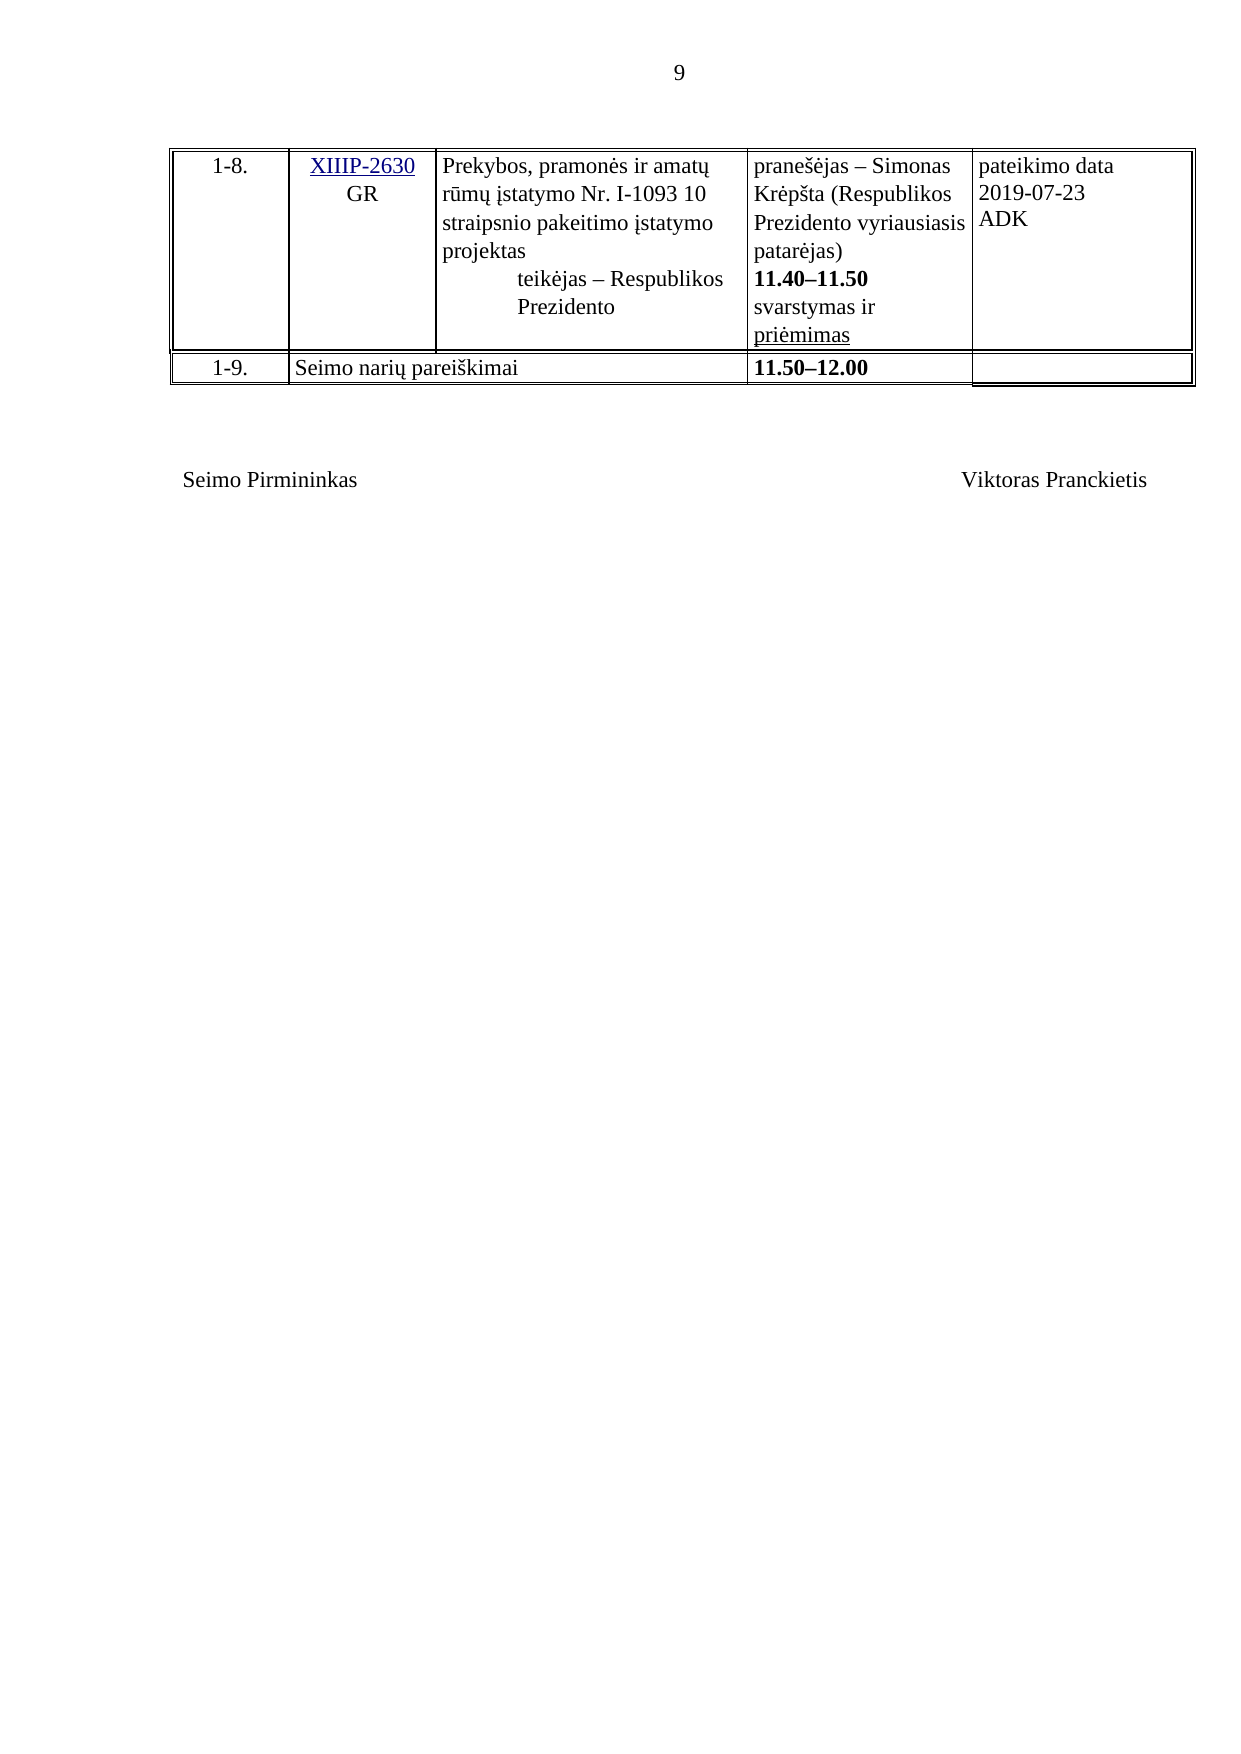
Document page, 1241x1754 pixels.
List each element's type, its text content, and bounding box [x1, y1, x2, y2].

table_cell Seimo narių pareiškimai [290, 354, 747, 382]
table_cell [973, 354, 1191, 382]
table_cell Seimo Pirmininkas [171, 385, 528, 509]
table_cell Prekybos, pramonės ir amatų rūmų įstatymo Nr. I-1093 10 straipsnio pakeitimo įstatymo projektas teikėjas – Respublikos Prezidento [437, 152, 747, 349]
table_cell [528, 385, 915, 509]
table_cell Viktoras Pranckietis [915, 382, 1222, 509]
table_cell 11.50–12.00 [748, 354, 972, 382]
table_cell 1-9. [173, 354, 288, 382]
table_cell [1196, 349, 1222, 382]
table_cell 1-8. [174, 152, 288, 349]
table_cell pateikimo data 2019-07-23 ADK [973, 152, 1191, 349]
table_cell pranešėjas – Simonas Krėpšta (Respublikos Prezidento vyriausiasis patarėjas) 11.40–11.50 svarstymas ir priėmimas [748, 152, 972, 349]
table_cell [1196, 148, 1222, 349]
table_cell XIIIP-2630 GR [290, 152, 435, 349]
